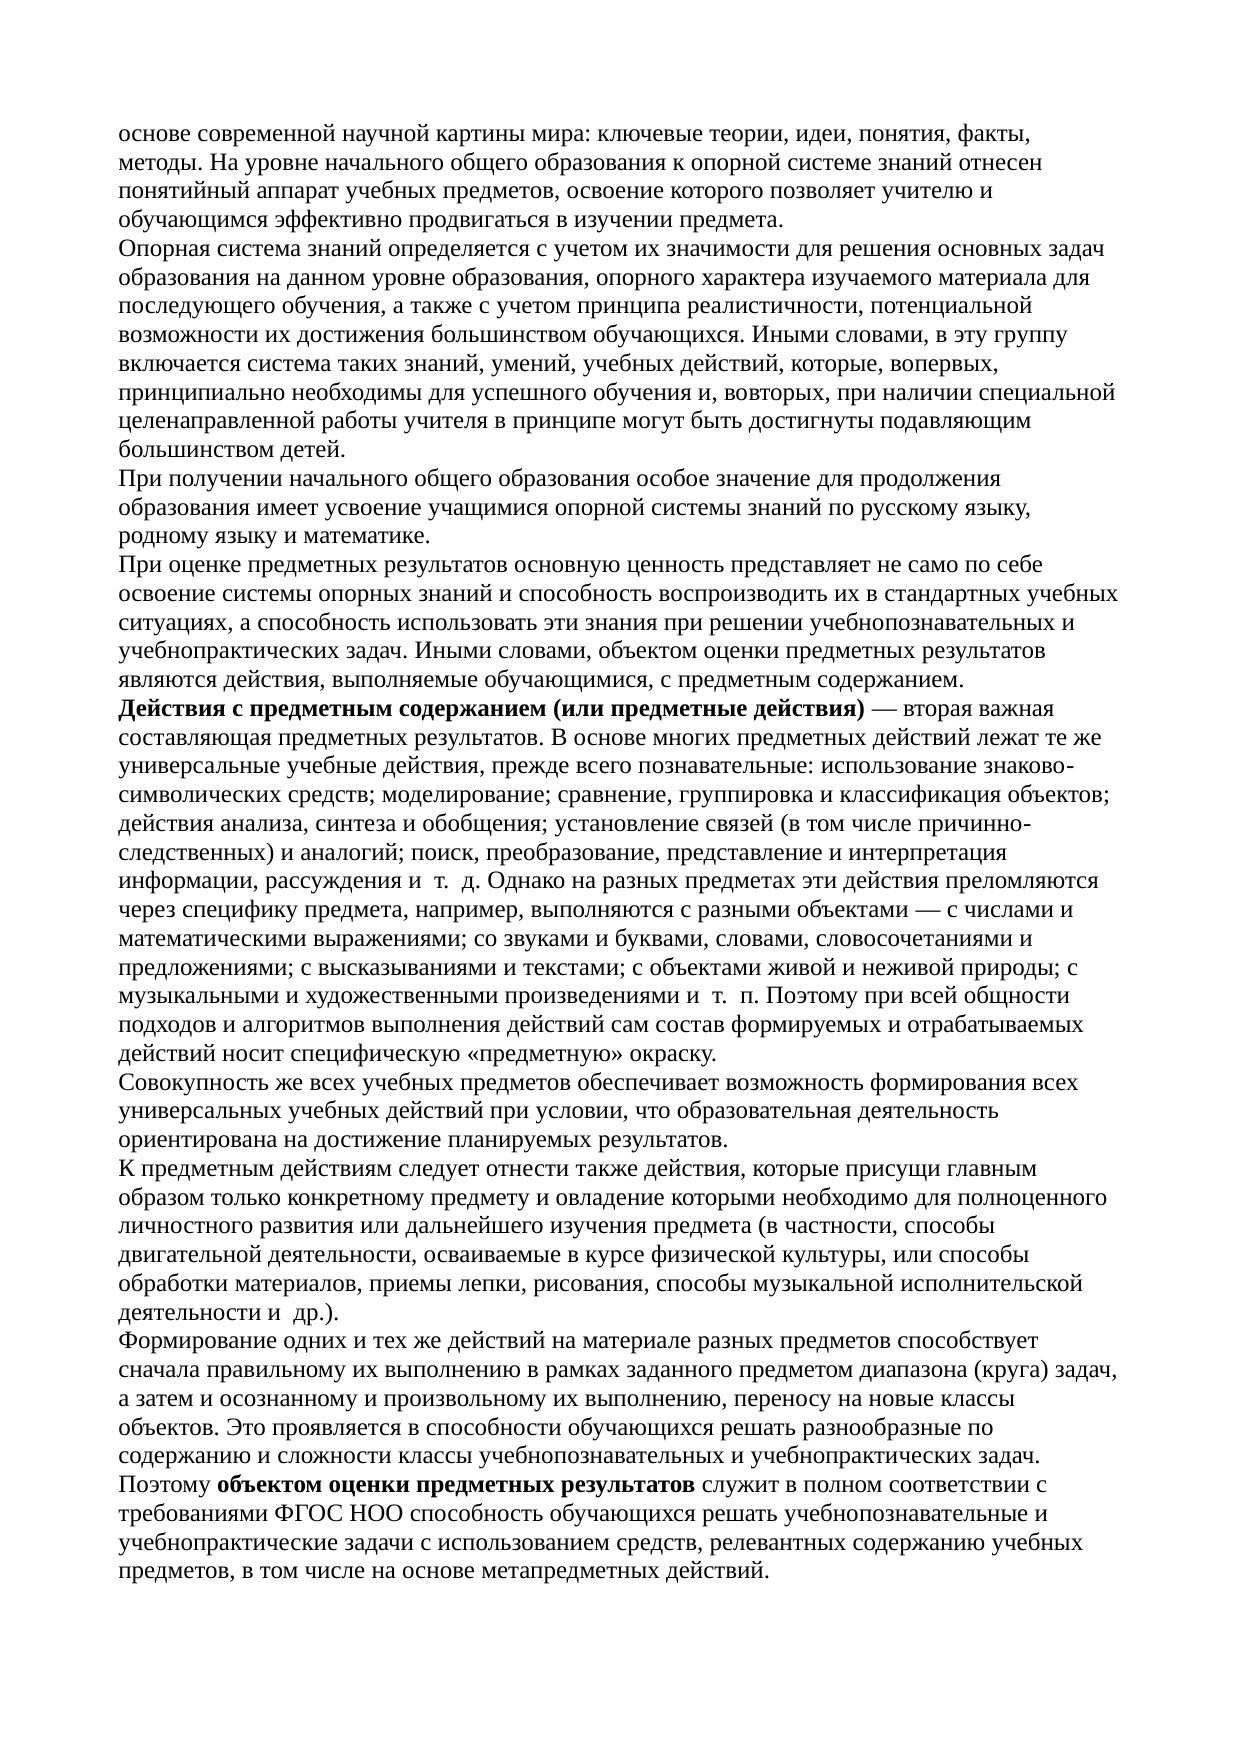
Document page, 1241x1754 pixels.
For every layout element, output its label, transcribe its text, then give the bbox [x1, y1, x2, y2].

text При оценке предметных результатов основную ценность представляет не само по себе освоение системы опорных знаний и способность воспроизводить их в стандартных учебных ситуациях, а способность использовать эти знания при решении учебно­познавательных и учебно­практических задач. Иными словами, объектом оценки предметных результатов являются действия, выполняемые обучающимися, с предметным содержанием. [118, 549, 1122, 693]
text Опорная система знаний определяется с учетом их значимости для решения основных задач образования на данном уровне образования, опорного характера изучаемого материала для последующего обучения, а также с учетом принципа реалистичности, потенциальной возможности их достижения большинством обучающихся. Иными словами, в эту группу включается система таких знаний, умений, учебных действий, которые, во­первых, принципиально необходимы для успешного обучения и, во­вторых, при наличии специальной целенаправленной работы учителя в принципе могут быть достигнуты подавляющим большинством детей. [118, 233, 1122, 463]
text К предметным действиям следует отнести также действия, которые присущи главным образом только конкретному предмету и овладение которыми необходимо для полноценного личностного развития или дальнейшего изучения предмета (в частности, способы двигательной деятельности, осваиваемые в курсе физической культуры, или способы обработки материалов, приемы лепки, рисования, способы музыкальной исполнительской деятельности и др.). [118, 1153, 1122, 1326]
text При получении начального общего образования особое значение для продолжения образования имеет усвоение учащимися опорной системы знаний по русскому языку, родному языку и математике. [118, 463, 1122, 549]
text Формирование одних и тех же действий на материале разных предметов способствует сначала правильному их выполнению в рамках заданного предметом диапазона (круга) задач, а затем и осознанному и произвольному их выполнению, переносу на новые классы объектов. Это проявляется в способности обучающихся решать разнообразные по содержанию и сложности классы учебно­познавательных и учебно­практических задач. [118, 1326, 1122, 1469]
text Совокупность же всех учебных предметов обеспечивает возможность формирования всех универсальных учебных действий при условии, что образовательная деятельность ориентирована на достижение планируемых результатов. [118, 1067, 1122, 1153]
text основе современной научной картины мира: ключевые теории, идеи, понятия, факты, методы. На уровне начального общего образования к опорной системе знаний отнесен понятийный аппарат учебных предметов, освоение которого позволяет учителю и обучающимся эффективно продвигаться в изучении предмета. [118, 118, 1122, 233]
text Действия с предметным содержанием (или предметные действия) — вторая важная составляющая предметных результатов. В основе многих предметных действий лежат те же универсальные учебные действия, прежде всего познавательные: использование знаково­символических средств; моделирование; сравнение, группировка и классификация объектов; действия анализа, синтеза и обобщения; установление связей (в том числе причинно­следственных) и аналогий; поиск, преобразование, представление и интерпретация информации, рассуждения и т. д. Однако на разных предметах эти действия преломляются через специфику предмета, например, выполняются с разными объектами — с числами и математическими выражениями; со звуками и буквами, словами, словосочетаниями и предложениями; с высказываниями и текстами; с объектами живой и неживой природы; с музыкальными и художественными произведениями и т. п. Поэтому при всей общности подходов и алгоритмов выполнения действий сам состав формируемых и отрабатываемых действий носит специфическую «предметную» окраску. [118, 693, 1122, 1067]
text Поэтому объектом оценки предметных результатов служит в полном соответствии с требованиями ФГОС НОО способность обучающихся решать учебно­познавательные и учебно­практические задачи с использованием средств, релевантных содержанию учебных предметов, в том числе на основе метапредметных действий. [118, 1469, 1122, 1584]
